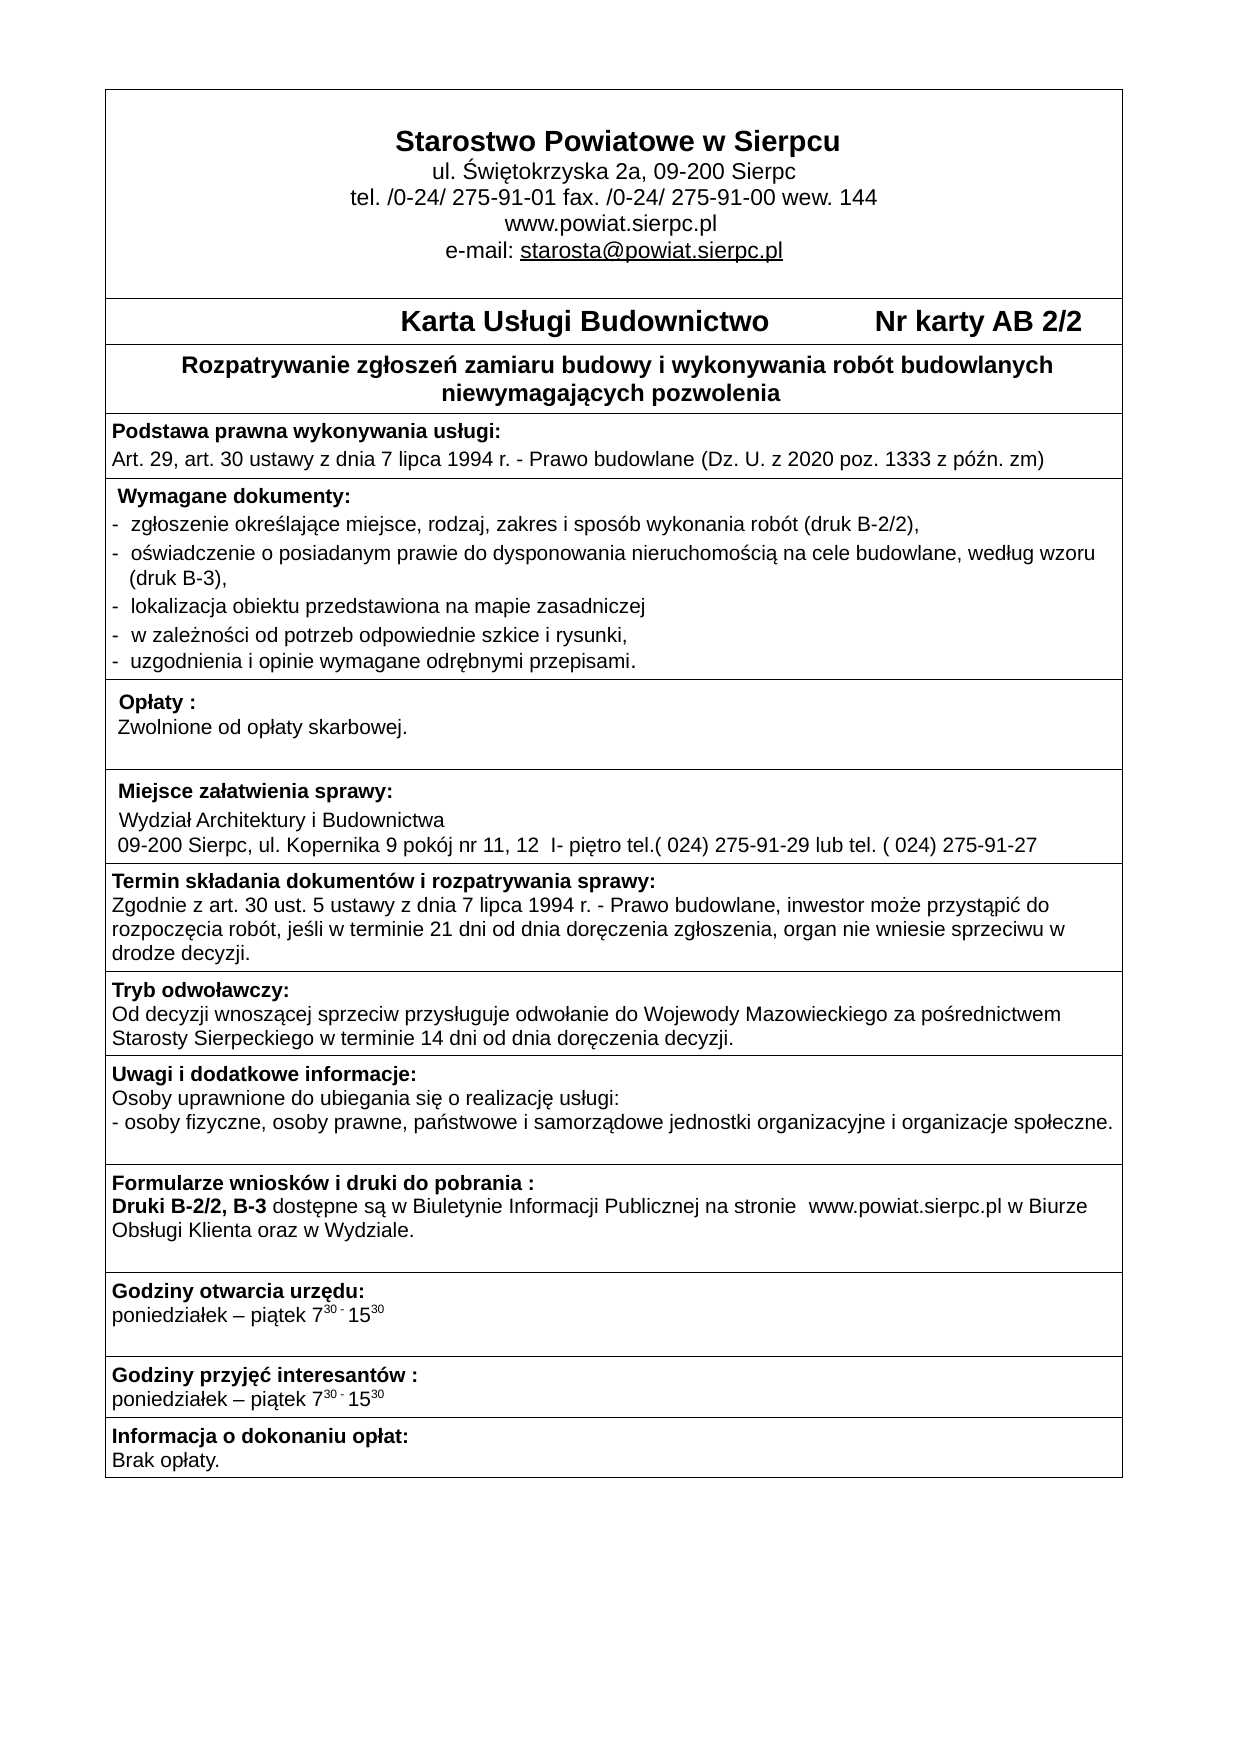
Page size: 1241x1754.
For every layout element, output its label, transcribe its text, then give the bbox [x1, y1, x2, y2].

table_header Starostwo Powiatowe w Sierpcu ul. Świętokrzyska 2a, 09-200 Sierpc tel. /0-24/ 275-91-01 fax. /0-24/ 275-91-00 wew. 144 www.powiat.sierpc.pl e-mail: starosta@powiat.sierpc.pl [106, 90, 1122, 297]
table_cell Podstawa prawna wykonywania usługi: Art. 29, art. 30 ustawy z dnia 7 lipca 1994 r. - Prawo budowlane (Dz. U. z 2020 poz. 1333 z późn. zm) [106, 414, 1122, 478]
table_cell Opłaty : Zwolnione od opłaty skarbowej. [106, 680, 1122, 768]
table_cell Informacja o dokonaniu opłat: Brak opłaty. [106, 1418, 1122, 1477]
table_cell Rozpatrywanie zgłoszeń zamiaru budowy i wykonywania robót budowlanych niewymagających pozwolenia [106, 345, 1122, 412]
table_cell Godziny przyjęć interesantów : poniedziałek – piątek 730 - 1530 [106, 1357, 1122, 1417]
table_cell Wymagane dokumenty: - zgłoszenie określające miejsce, rodzaj, zakres i sposób wykonania robót (druk B-2/2), - oświadczenie o posiadanym prawie do dysponowania nieruchomością na cele budowlane, według wzoru (druk B-3), - lokalizacja obiektu przedstawiona na mapie zasadniczej - w zależności od potrzeb odpowiednie szkice i rysunki, - uzgodnienia i opinie wymagane odrębnymi przepisami. [106, 479, 1122, 679]
table_cell Tryb odwoławczy: Od decyzji wnoszącej sprzeciw przysługuje odwołanie do Wojewody Mazowieckiego za pośrednictwem Starosty Sierpeckiego w terminie 14 dni od dnia doręczenia decyzji. [106, 972, 1122, 1055]
table_cell Termin składania dokumentów i rozpatrywania sprawy: Zgodnie z art. 30 ust. 5 ustawy z dnia 7 lipca 1994 r. - Prawo budowlane, inwestor może przystąpić do rozpoczęcia robót, jeśli w terminie 21 dni od dnia doręczenia zgłoszenia, organ nie wniesie sprzeciwu w drodze decyzji. [106, 864, 1122, 971]
table_cell Karta Usługi Budownictwo Nr karty AB 2/2 [106, 299, 1122, 343]
table_cell Miejsce załatwienia sprawy: Wydział Architektury i Budownictwa 09-200 Sierpc, ul. Kopernika 9 pokój nr 11, 12 I- piętro tel.( 024) 275-91-29 lub tel. ( 024) 275-91-27 [106, 770, 1122, 862]
table_cell Godziny otwarcia urzędu: poniedziałek – piątek 730 - 1530 [106, 1273, 1122, 1356]
table_cell Formularze wniosków i druki do pobrania : Druki B-2/2, B-3 dostępne są w Biuletynie Informacji Publicznej na stronie www.powiat.sierpc.pl w Biurze Obsługi Klienta oraz w Wydziale. [106, 1165, 1122, 1272]
table_cell Uwagi i dodatkowe informacje: Osoby uprawnione do ubiegania się o realizację usługi: - osoby fizyczne, osoby prawne, państwowe i samorządowe jednostki organizacyjne i organizacje społeczne. [106, 1056, 1122, 1163]
